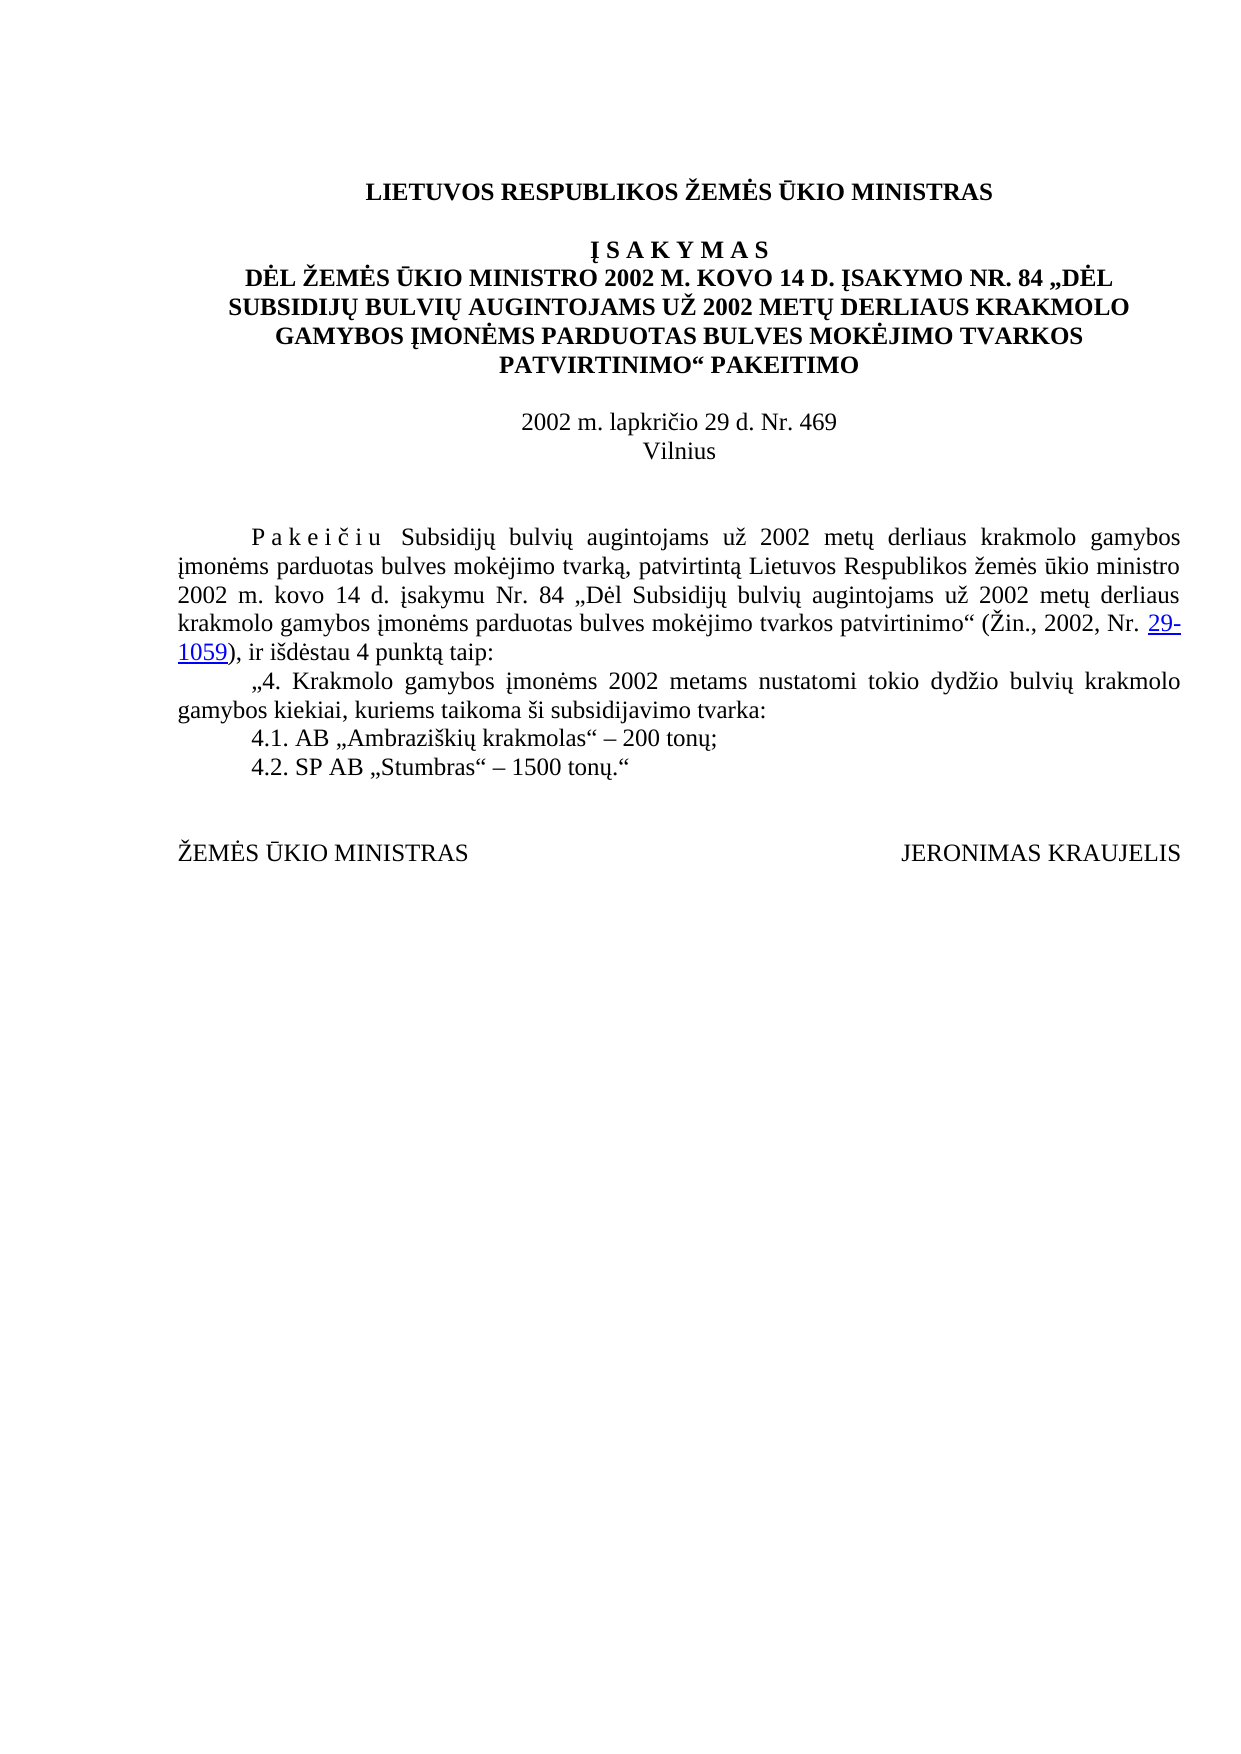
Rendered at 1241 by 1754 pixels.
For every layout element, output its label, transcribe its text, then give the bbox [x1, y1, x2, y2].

text 4.2. SP AB „Stumbras“ – 1500 tonų.“ [177, 752, 1181, 781]
text „4. Krakmolo gamybos įmonėms 2002 metams nustatomi tokio dydžio bulvių krakmolo gamybos kiekiai, kuriems taikoma ši subsidijavimo tvarka: [177, 666, 1181, 723]
text 2002 m. lapkričio 29 d. Nr. 469 [177, 407, 1181, 436]
text LIETUVOS RESPUBLIKOS ŽEMĖS ŪKIO MINISTRAS [177, 177, 1181, 206]
text Pakeičiu Subsidijų bulvių augintojams už 2002 metų derliaus krakmolo gamybos įmonėms parduotas bulves mokėjimo tvarką, patvirtintą Lietuvos Respublikos žemės ūkio ministro 2002 m. kovo 14 d. įsakymu Nr. 84 „Dėl Subsidijų bulvių augintojams už 2002 metų derliaus krakmolo gamybos įmonėms parduotas bulves mokėjimo tvarkos patvirtinimo“ (Žin., 2002, Nr. 29-1059), ir išdėstau 4 punktą taip: [177, 522, 1181, 666]
text DĖL ŽEMĖS ŪKIO MINISTRO 2002 M. KOVO 14 D. ĮSAKYMO NR. 84 „DĖL SUBSIDIJŲ BULVIŲ AUGINTOJAMS UŽ 2002 METŲ DERLIAUS KRAKMOLO GAMYBOS ĮMONĖMS PARDUOTAS BULVES MOKĖJIMO TVARKOS PATVIRTINIMO“ PAKEITIMO [177, 263, 1181, 378]
text ŽEMĖS ŪKIO MINISTRAS JERONIMAS KRAUJELIS [177, 838, 1181, 867]
text Vilnius [177, 436, 1181, 465]
text 4.1. AB „Ambraziškių krakmolas“ – 200 tonų; [177, 723, 1181, 752]
text Į S A K Y M A S [177, 235, 1181, 263]
